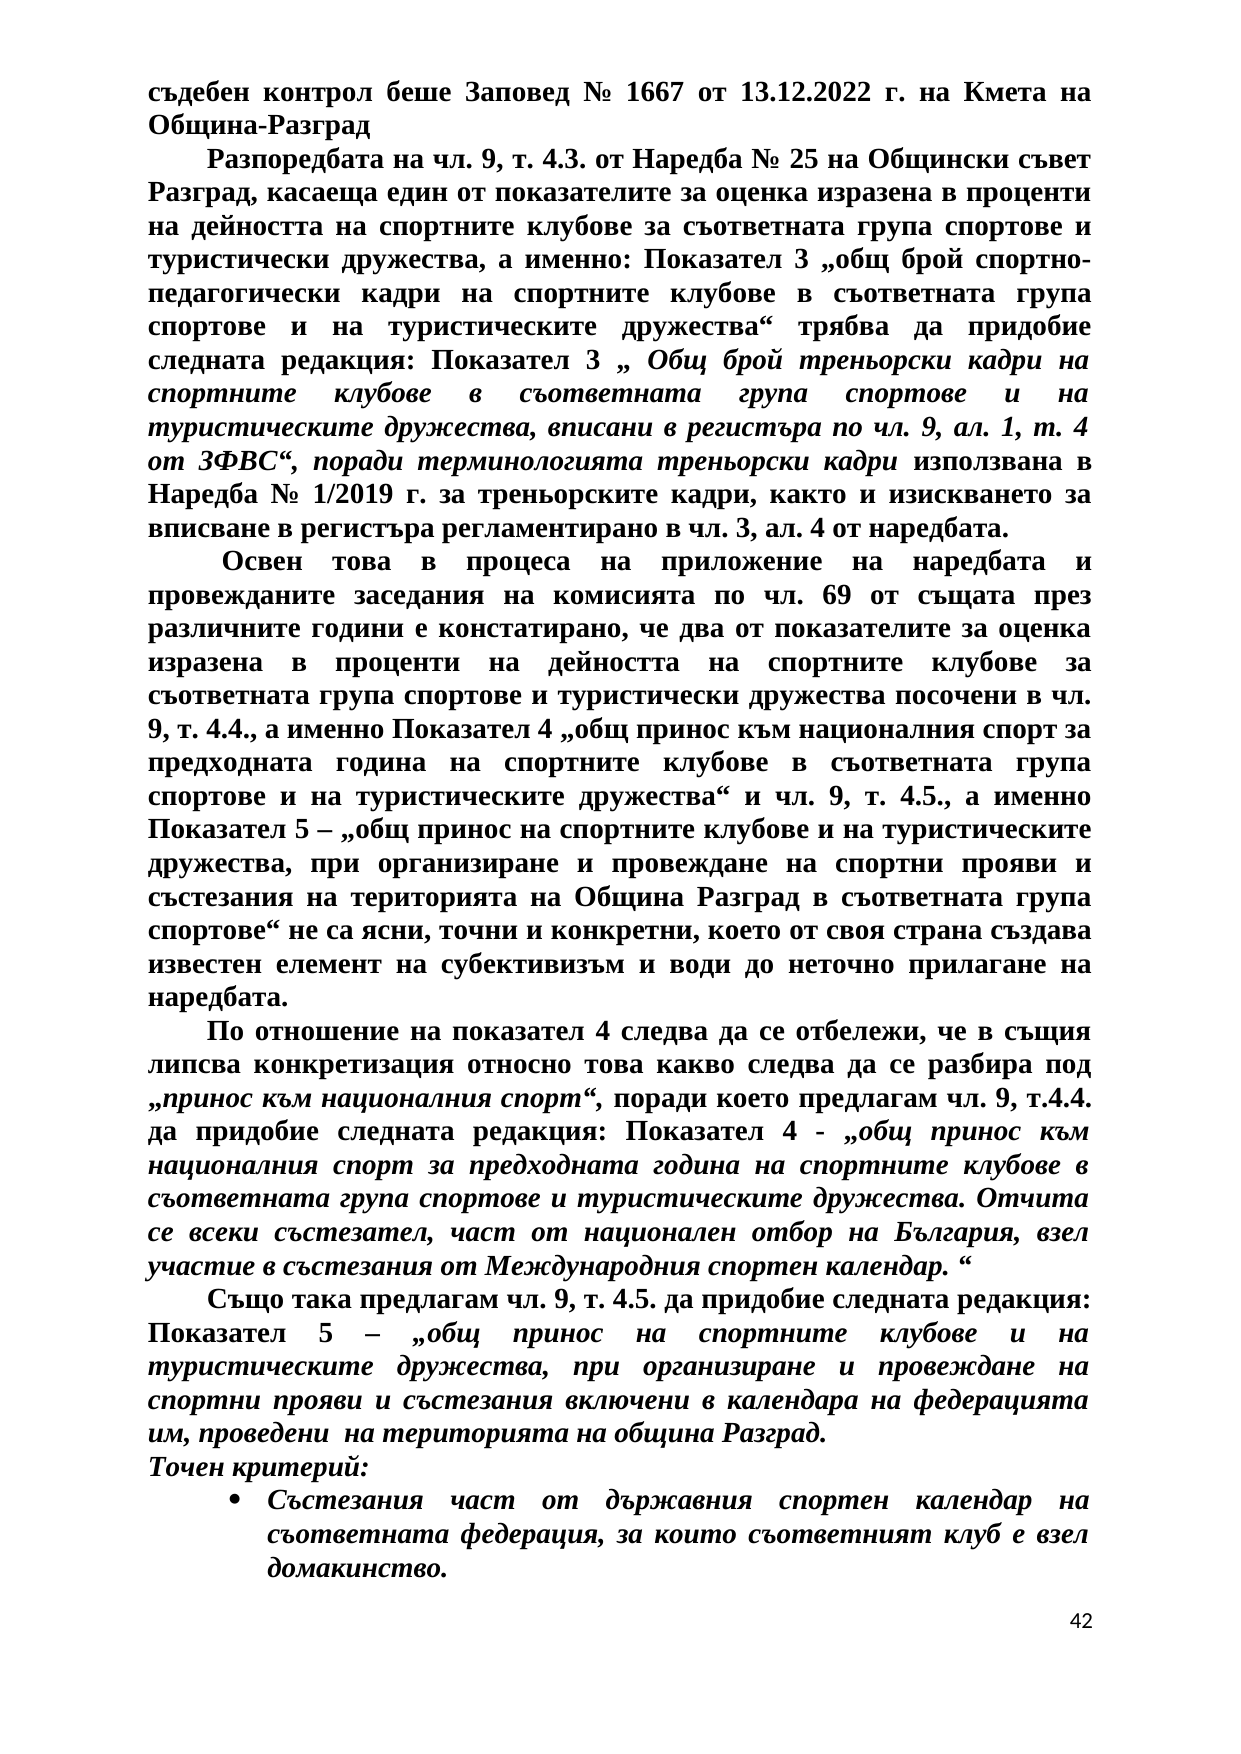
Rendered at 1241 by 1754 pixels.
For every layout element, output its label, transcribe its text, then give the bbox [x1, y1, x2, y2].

text По отношение на показател 4 следва да се отбележи, че в същия липсва конкретизация относно това какво следва да се разбира под „принос към националния спорт“, поради което предлагам чл. 9, т.4.4. да придобие следната редакция: Показател 4 - „общ принос към националния спорт за предходната година на спортните клубове в съответната група спортове и туристическите дружества. Отчита се всеки състезател, част от национален отбор на България, взел участие в състезания от Международния спортен календар. “ [148, 1013, 1093, 1281]
text Точен критерий: [148, 1449, 1093, 1482]
text съдебен контрол беше Заповед № 1667 от 13.12.2022 г. на Кмета на Община-Разград [148, 74, 1092, 141]
text Също така предлагам чл. 9, т. 4.5. да придобие следната редакция: Показател 5 – „общ принос на спортните клубове и на туристическите дружества, при организиране и провеждане на спортни прояви и състезания включени в календара на федерацията им, проведени на територията на община Разград. [148, 1281, 1093, 1449]
list Състезания част от държавния спортен календар на съответната федерация, за които съответният клуб е взел домакинство. [229, 1482, 1093, 1583]
text Разпоредбата на чл. 9, т. 4.3. от Наредба № 25 на Общински съвет Разград, касаеща един от показателите за оценка изразена в проценти на дейността на спортните клубове за съответната група спортове и туристически дружества, а именно: Показател 3 „общ брой спортно- педагогически кадри на спортните клубове в съответната група спортове и на туристическите дружества“ трябва да придобие следната редакция: Показател 3 „ Общ брой треньорски кадри на спортните клубове в съответната група спортове и на туристическите дружества, вписани в регистъра по чл. 9, ал. 1, т. 4 от ЗФВС“, поради терминологията треньорски кадри използвана в Наредба № 1/2019 г. за треньорските кадри, както и изискването за вписване в регистъра регламентирано в чл. 3, ал. 4 от наредбата. [148, 141, 1092, 543]
text Освен това в процеса на приложение на наредбата и провежданите заседания на комисията по чл. 69 от същата през различните години е констатирано, че два от показателите за оценка изразена в проценти на дейността на спортните клубове за съответната група спортове и туристически дружества посочени в чл. 9, т. 4.4., а именно Показател 4 „общ принос към националния спорт за предходната година на спортните клубове в съответната група спортове и на туристическите дружества“ и чл. 9, т. 4.5., а именно Показател 5 – „общ принос на спортните клубове и на туристическите дружества, при организиране и провеждане на спортни прояви и състезания на територията на Община Разград в съответната група спортове“ не са ясни, точни и конкретни, което от своя страна създава известен елемент на субективизъм и води до неточно прилагане на наредбата. [148, 543, 1093, 1013]
